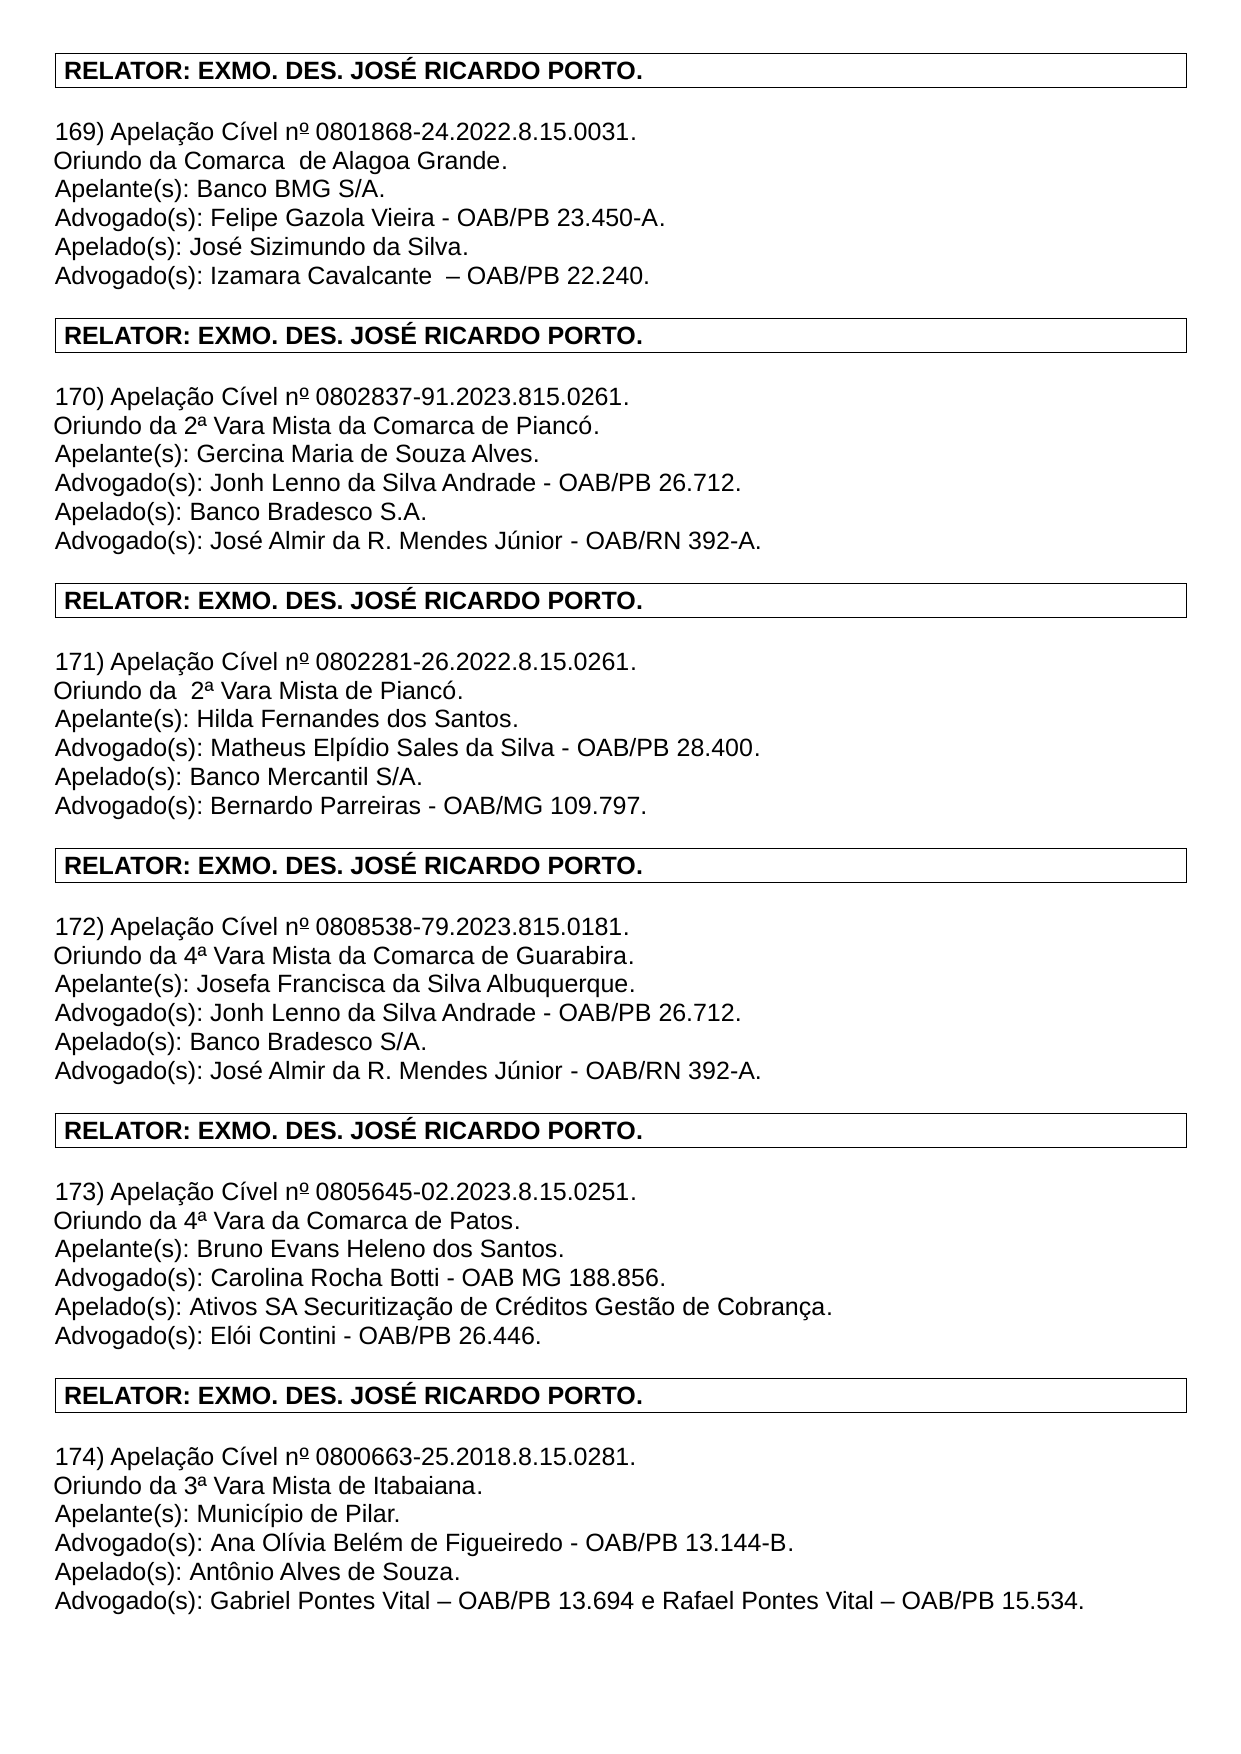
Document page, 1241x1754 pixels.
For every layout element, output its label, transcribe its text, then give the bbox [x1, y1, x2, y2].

text Apelante(s): Bruno Evans Heleno dos Santos. [54, 1234, 1187, 1263]
text Apelado(s): José Sizimundo da Silva. [54, 232, 1187, 261]
text Apelado(s): Antônio Alves de Souza. [54, 1557, 1187, 1586]
text RELATOR: EXMO. DES. JOSÉ RICARDO PORTO. [56, 319, 1186, 352]
text Advogado(s): Elói Contini - OAB/PB 26.446. [54, 1321, 1187, 1349]
text Advogado(s): Jonh Lenno da Silva Andrade - OAB/PB 26.712. [54, 468, 1187, 497]
text Oriundo da 2ª Vara Mista da Comarca de Piancó. [53, 411, 1187, 439]
text Oriundo da 4ª Vara da Comarca de Patos. [53, 1206, 1187, 1234]
text RELATOR: EXMO. DES. JOSÉ RICARDO PORTO. [56, 584, 1186, 617]
text Oriundo da 2ª Vara Mista de Piancó. [53, 676, 1187, 704]
text Advogado(s): Bernardo Parreiras - OAB/MG 109.797. [54, 791, 1187, 819]
text Apelante(s): Município de Pilar. [54, 1499, 1187, 1528]
text Oriundo da Comarca de Alagoa Grande. [53, 146, 1187, 174]
text Apelado(s): Banco Bradesco S/A. [54, 1027, 1187, 1056]
text Apelado(s): Ativos SA Securitização de Créditos Gestão de Cobrança. [54, 1292, 1187, 1321]
text RELATOR: EXMO. DES. JOSÉ RICARDO PORTO. [56, 54, 1186, 87]
text 169) Apelação Cível nº 0801868-24.2022.8.15.0031. [54, 117, 1187, 146]
text Oriundo da 3ª Vara Mista de Itabaiana. [53, 1471, 1187, 1499]
text Apelante(s): Josefa Francisca da Silva Albuquerque. [54, 969, 1187, 998]
text Apelante(s): Banco BMG S/A. [54, 174, 1187, 203]
text Advogado(s): Felipe Gazola Vieira - OAB/PB 23.450-A. [54, 203, 1187, 232]
text Apelado(s): Banco Bradesco S.A. [54, 497, 1187, 526]
text Advogado(s): Carolina Rocha Botti - OAB MG 188.856. [54, 1263, 1187, 1292]
text Advogado(s): José Almir da R. Mendes Júnior - OAB/RN 392-A. [54, 526, 1187, 554]
text Advogado(s): Jonh Lenno da Silva Andrade - OAB/PB 26.712. [54, 998, 1187, 1027]
text Advogado(s): Ana Olívia Belém de Figueiredo - OAB/PB 13.144-B. [54, 1528, 1187, 1557]
text Oriundo da 4ª Vara Mista da Comarca de Guarabira. [53, 941, 1187, 969]
text Apelante(s): Gercina Maria de Souza Alves. [54, 439, 1187, 468]
text Apelante(s): Hilda Fernandes dos Santos. [54, 704, 1187, 733]
text RELATOR: EXMO. DES. JOSÉ RICARDO PORTO. [56, 849, 1186, 882]
text Advogado(s): Izamara Cavalcante – OAB/PB 22.240. [54, 261, 1187, 289]
text Apelado(s): Banco Mercantil S/A. [54, 762, 1187, 791]
text 173) Apelação Cível nº 0805645-02.2023.8.15.0251. [54, 1177, 1187, 1206]
text Advogado(s): José Almir da R. Mendes Júnior - OAB/RN 392-A. [54, 1056, 1187, 1084]
text 171) Apelação Cível nº 0802281-26.2022.8.15.0261. [54, 647, 1187, 676]
text 174) Apelação Cível nº 0800663-25.2018.8.15.0281. [54, 1442, 1187, 1471]
text 172) Apelação Cível nº 0808538-79.2023.815.0181. [54, 912, 1187, 941]
text RELATOR: EXMO. DES. JOSÉ RICARDO PORTO. [56, 1114, 1186, 1147]
text Advogado(s): Matheus Elpídio Sales da Silva - OAB/PB 28.400. [54, 733, 1187, 762]
text 170) Apelação Cível nº 0802837-91.2023.815.0261. [54, 382, 1187, 411]
text Advogado(s): Gabriel Pontes Vital – OAB/PB 13.694 e Rafael Pontes Vital – OAB/PB 15.534. [54, 1586, 1187, 1614]
text RELATOR: EXMO. DES. JOSÉ RICARDO PORTO. [56, 1379, 1186, 1412]
